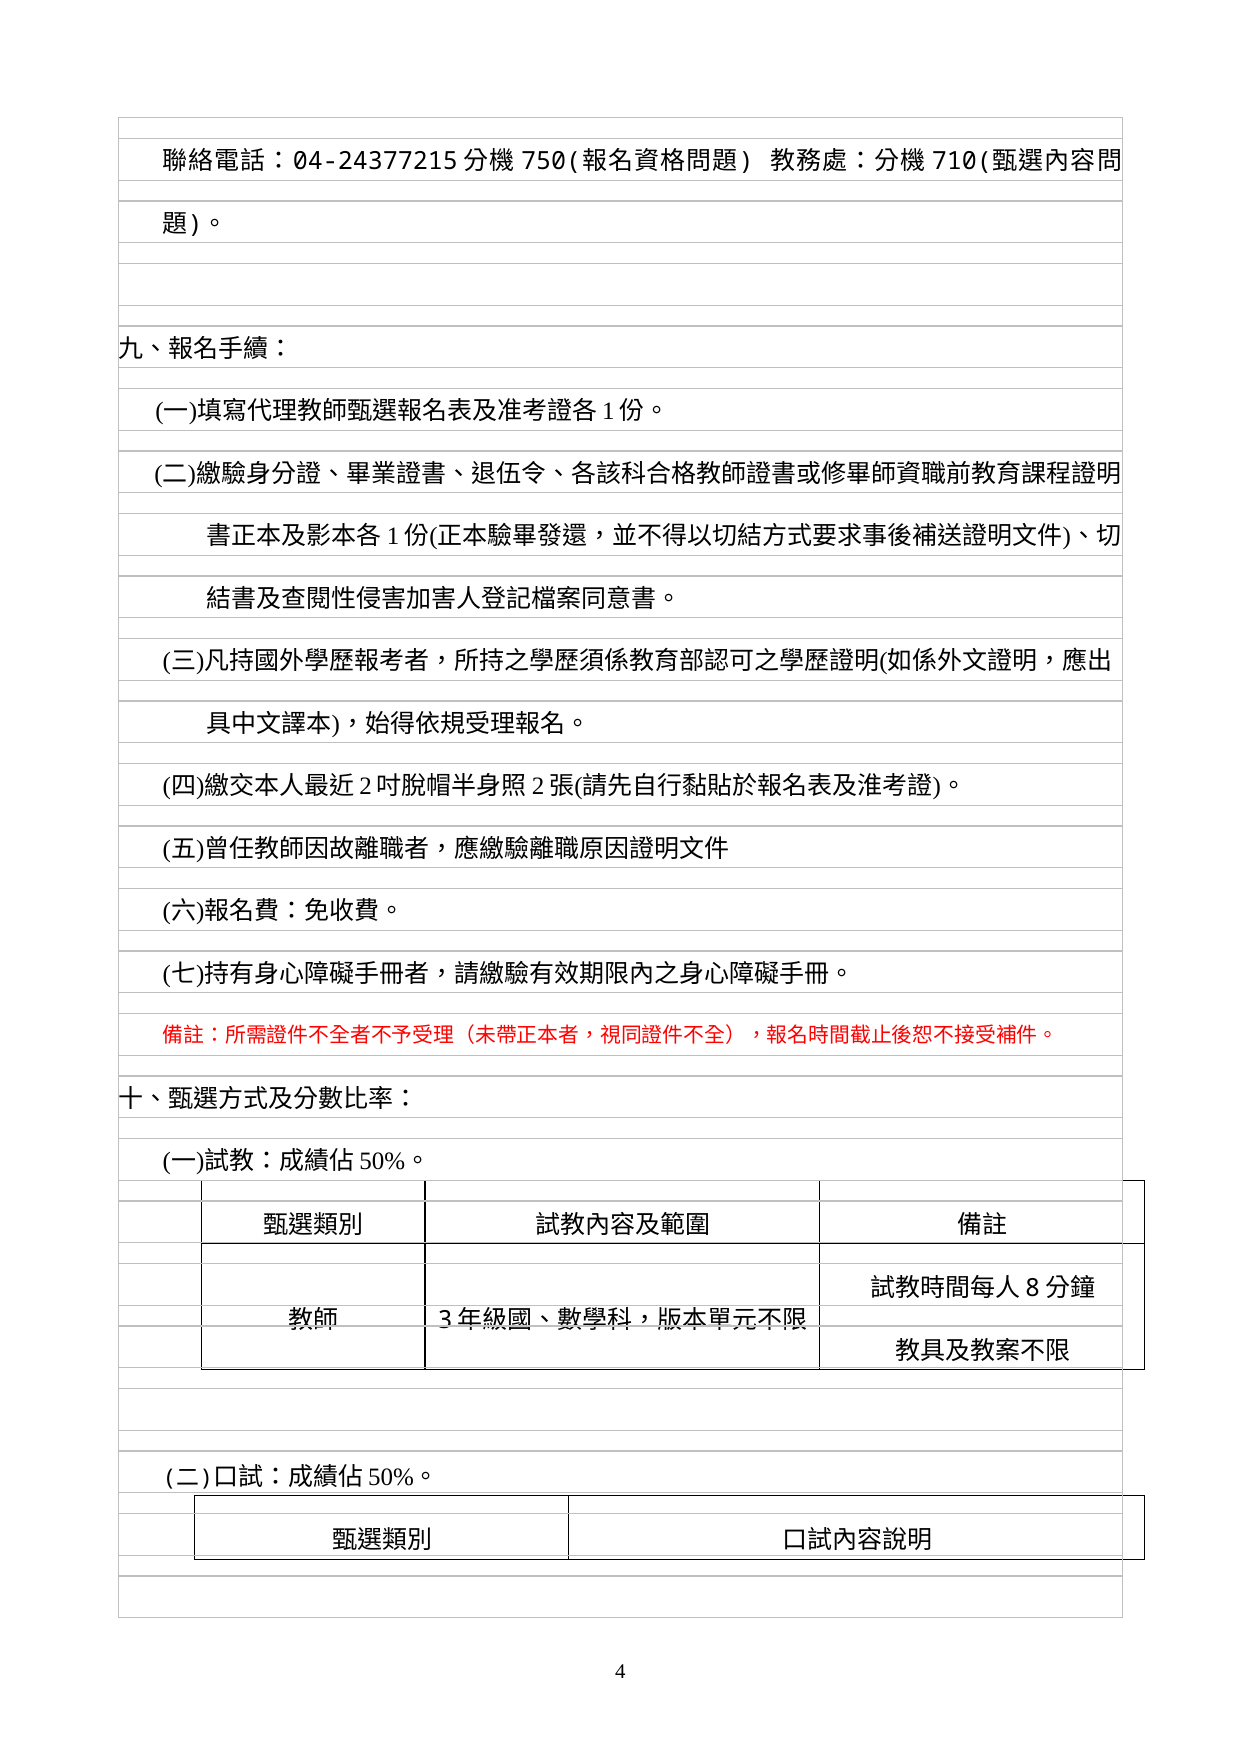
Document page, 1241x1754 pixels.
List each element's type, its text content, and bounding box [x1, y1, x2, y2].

text [162, 264, 1122, 305]
text (四)繳交本人最近2吋脫帽半身照2張(請先自行黏貼於報名表及淮考證)。 [162, 764, 1122, 805]
table_cell 教師 [296, 1317, 305, 1325]
text [148, 556, 1122, 575]
table_cell 3年級國、數學科，版本單元不限 [426, 1244, 819, 1263]
table_header [820, 1181, 1122, 1200]
table_header [195, 1496, 568, 1513]
text 聯絡電話：04-24377215分機750(報名資格問題) 教務處：分機710(甄選內容問 [162, 139, 1122, 180]
table_cell 3年級國、數學科，版本單元不限 [426, 1327, 819, 1367]
text (一)試教：成績佔50%。 [162, 1139, 1122, 1180]
text (六)報名費：免收費。 [162, 889, 1122, 930]
text (一)填寫代理教師甄選報名表及准考證各1份。 [149, 389, 1122, 430]
table_cell 教具及教案不限 [820, 1327, 1122, 1367]
text [149, 368, 1122, 388]
text 書正本及影本各1份(正本驗畢發還，並不得以切結方式要求事後補送證明文件)、切 [148, 514, 1122, 555]
text [162, 243, 1122, 263]
table_cell 教師 [202, 1327, 424, 1367]
text [162, 181, 1122, 200]
text [162, 1433, 1122, 1450]
text 備註：所需證件不全者不予受理（未帶正本者，視同證件不全），報名時間截止後恕不接受補件。 [162, 1014, 1122, 1055]
table_cell 3年級國、數學科，版本單元不限 [426, 1306, 819, 1325]
text [119, 1056, 1122, 1075]
text [162, 681, 1122, 700]
text [148, 493, 1122, 513]
table_header 口試內容說明 [569, 1514, 1122, 1555]
table_header [569, 1496, 1122, 1513]
text 結書及查閱性侵害加害人登記檔案同意書。 [148, 577, 1122, 617]
table_cell 教師 [202, 1306, 424, 1325]
table_header [1123, 1496, 1144, 1559]
table_cell [820, 1306, 1122, 1325]
table_header 備註 [820, 1202, 1122, 1242]
text 九、報名手續： [119, 327, 1122, 367]
text [162, 1118, 1122, 1138]
text [119, 306, 1122, 325]
table_header 甄選類別 [195, 1514, 568, 1555]
table_header [1123, 1181, 1144, 1243]
table_header 試教內容及範圍 [426, 1202, 819, 1242]
table_header 甄選類別 [202, 1202, 424, 1242]
text [162, 806, 1122, 825]
text (三)凡持國外學歷報考者，所持之學歷須係教育部認可之學歷證明(如係外文證明，應出 [162, 639, 1122, 680]
text (七)持有身心障礙手冊者，請繳驗有效期限內之身心障礙手冊。 [162, 952, 1122, 992]
text [162, 931, 1122, 950]
text (五)曾任教師因故離職者，應繳驗離職原因證明文件 [162, 827, 1122, 867]
text 具中文譯本)，始得依規受理報名。 [162, 702, 1122, 742]
table_cell 教師 [202, 1244, 424, 1263]
text 十、甄選方式及分數比率： [119, 1077, 1122, 1117]
table_cell [820, 1244, 1122, 1263]
text (二)口試：成績佔50%。 [162, 1452, 1122, 1492]
text [162, 743, 1122, 763]
table_cell [1123, 1244, 1144, 1369]
table_cell 試教時間每人8分鐘 [820, 1264, 1122, 1305]
text (二)繳驗身分證、畢業證書、退伍令、各該科合格教師證書或修畢師資職前教育課程證明 [148, 452, 1122, 492]
text [162, 118, 1122, 138]
text [148, 431, 1122, 450]
text [162, 993, 1122, 1013]
table_cell 3年級國、數學科，版本單元不限 [426, 1264, 819, 1305]
table_cell 教師 [202, 1264, 424, 1305]
text [162, 868, 1122, 888]
text [162, 618, 1122, 638]
text 題)。 [162, 202, 1122, 242]
table_header [426, 1181, 819, 1200]
table_header [202, 1181, 424, 1200]
